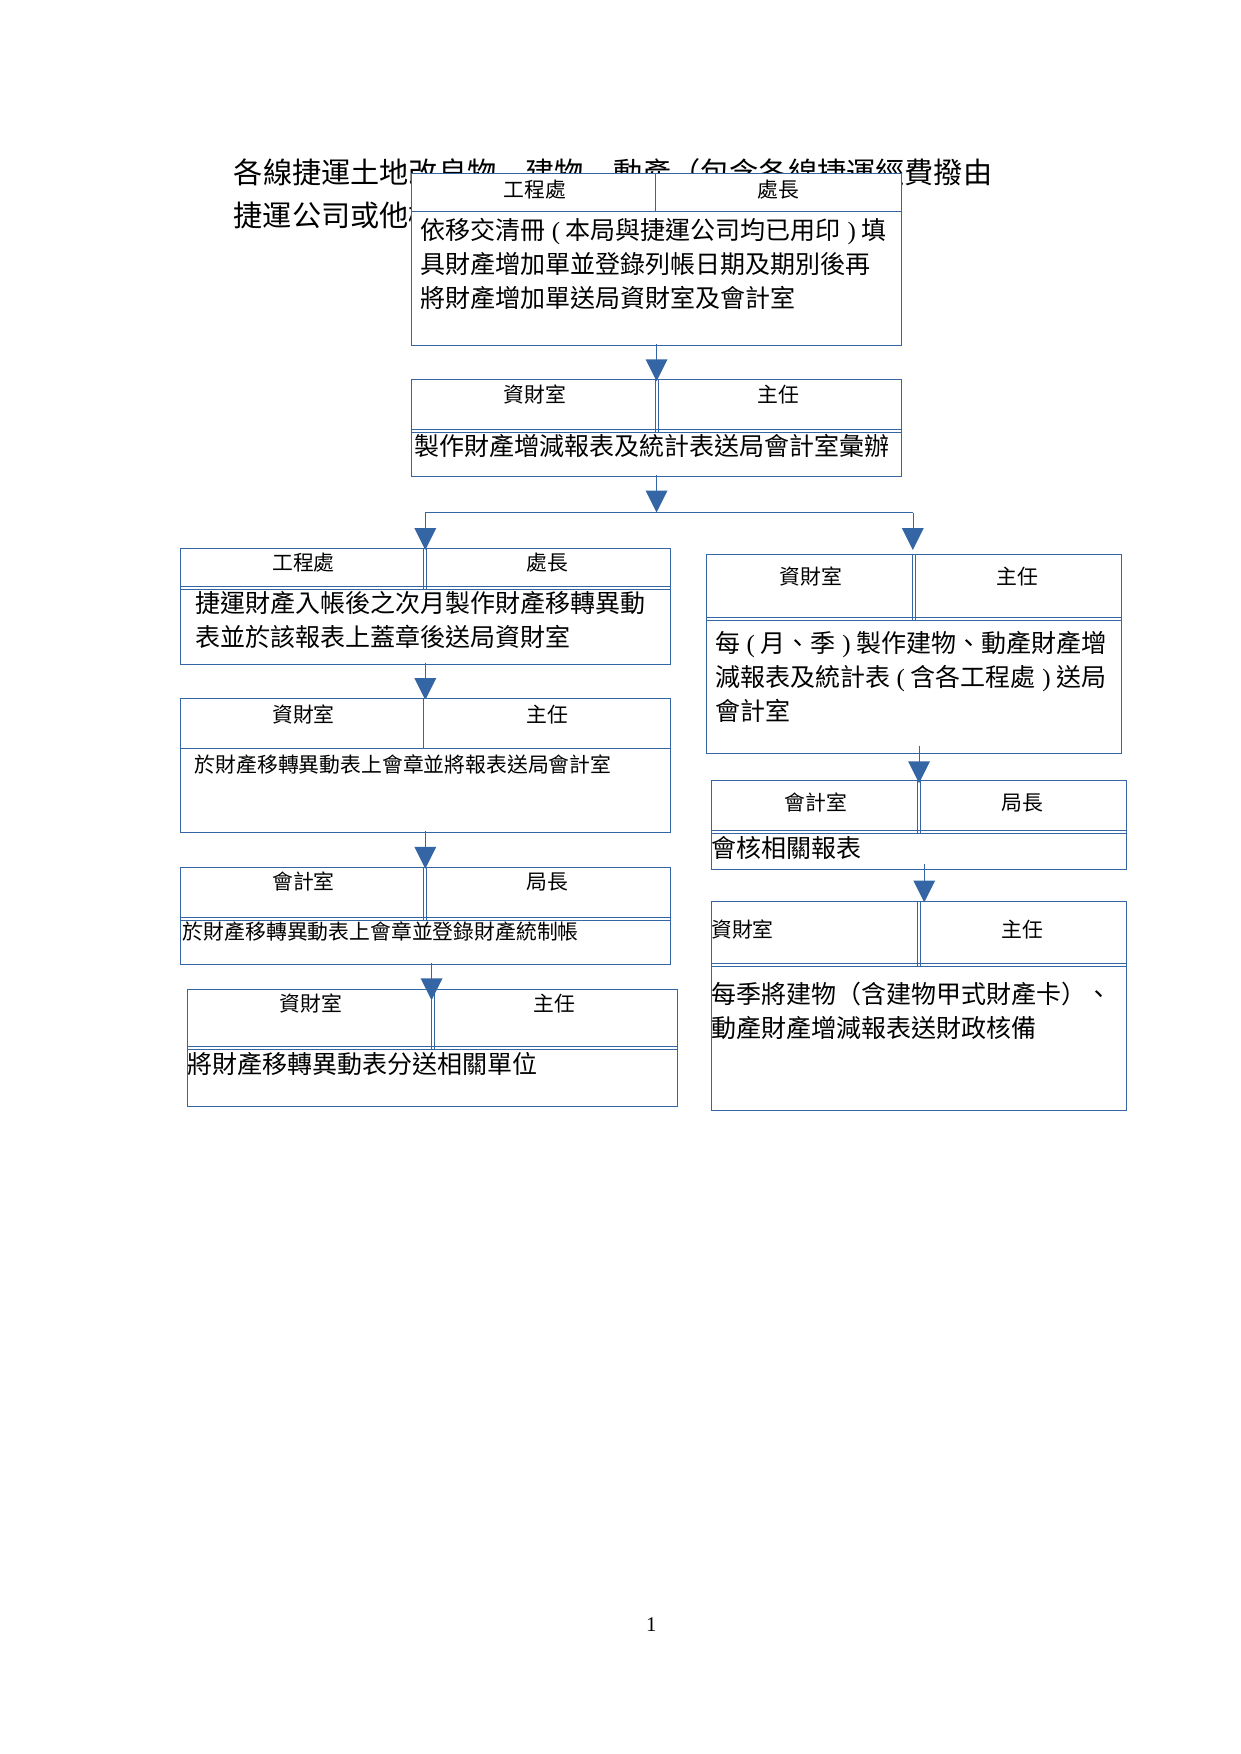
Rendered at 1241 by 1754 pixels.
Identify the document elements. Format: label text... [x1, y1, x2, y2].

text 捷運公司或他機關自行購置）財產增加作業流程圖 [233, 192, 411, 234]
text 捷運公司或他機關自行購置）財產增加作業流程圖 [902, 192, 1125, 234]
text 各線捷運土地改良物、建物、動產（包含各線捷運經費撥由 [234, 150, 1125, 192]
